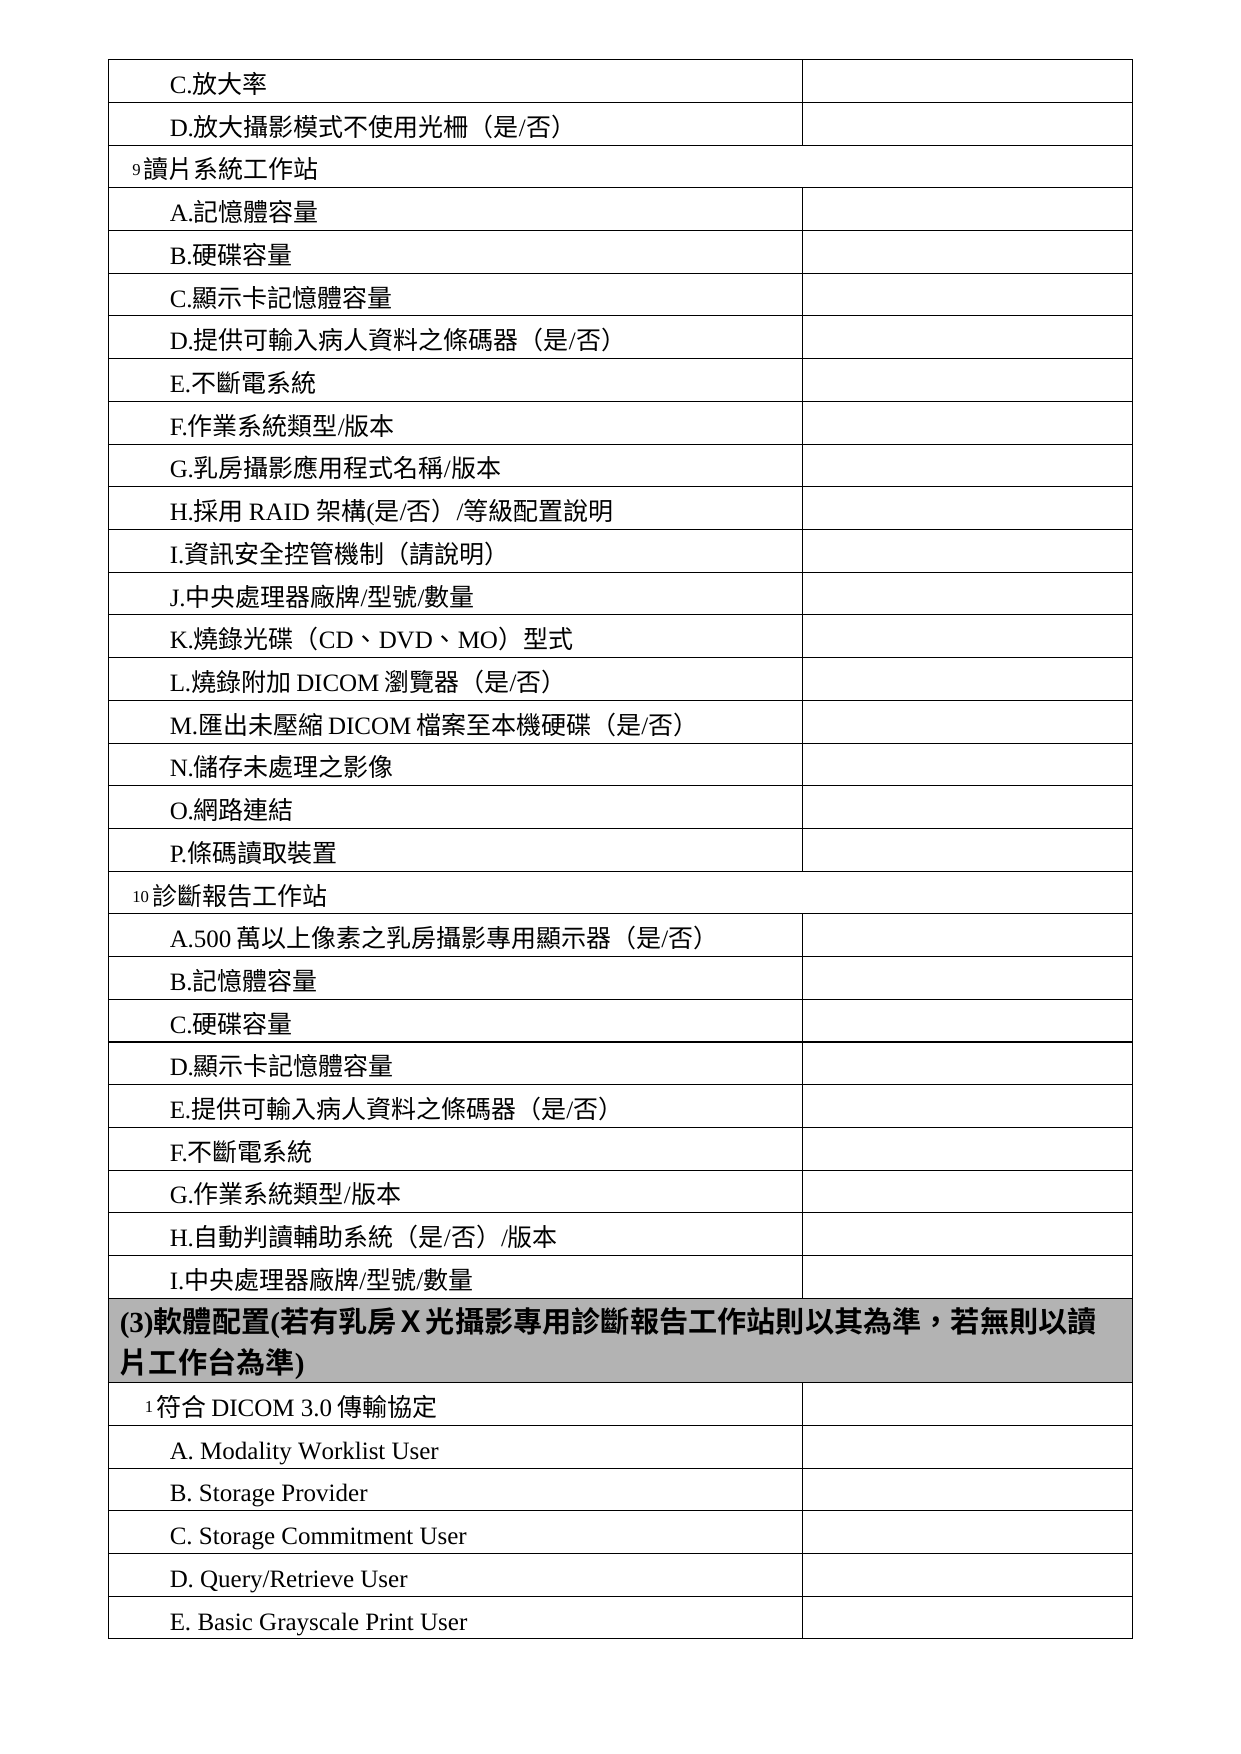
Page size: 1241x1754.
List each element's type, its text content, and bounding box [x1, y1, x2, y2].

table_cell [803, 1426, 1132, 1467]
table_cell [803, 445, 1132, 486]
table_cell [803, 914, 1132, 956]
table_cell C. Storage Commitment User [109, 1511, 802, 1553]
table_cell A.記憶體容量 [109, 188, 802, 230]
table_cell P.條碼讀取裝置 [109, 829, 802, 871]
table_cell [803, 1469, 1132, 1510]
table_cell B.硬碟容量 [109, 231, 802, 273]
table_cell C.放大率 [109, 60, 802, 102]
table_cell [803, 60, 1132, 102]
table_cell [803, 1383, 1132, 1425]
table_cell [803, 1213, 1132, 1255]
table_cell E.不斷電系統 [109, 359, 802, 401]
table_cell [803, 402, 1132, 443]
table_cell D.放大攝影模式不使用光柵（是/否） [109, 103, 802, 144]
table_cell [803, 1085, 1132, 1127]
table_cell D. Query/Retrieve User [109, 1554, 802, 1596]
table_cell F.不斷電系統 [109, 1128, 802, 1169]
table_cell [803, 487, 1132, 529]
table_cell I.資訊安全控管機制（請說明） [109, 530, 802, 572]
table_cell 1符合DICOM 3.0傳輸協定 [109, 1383, 802, 1425]
table_cell F.作業系統類型/版本 [109, 402, 802, 443]
table_cell J.中央處理器廠牌/型號/數量 [109, 573, 802, 614]
table_cell [803, 1256, 1132, 1298]
table_cell [803, 231, 1132, 273]
table_cell [803, 316, 1132, 358]
table_cell L.燒錄附加DICOM瀏覽器（是/否） [109, 658, 802, 700]
table_cell C.顯示卡記憶體容量 [109, 274, 802, 315]
table_cell [803, 744, 1132, 785]
table_cell B. Storage Provider [109, 1469, 802, 1510]
table_cell [803, 1171, 1132, 1212]
table_cell [803, 615, 1132, 657]
table_cell [803, 1043, 1132, 1084]
table_cell [803, 1000, 1132, 1041]
table_cell [803, 957, 1132, 999]
table_cell [803, 1511, 1132, 1553]
table_cell N.儲存未處理之影像 [109, 744, 802, 785]
table_cell E. Basic Grayscale Print User [109, 1597, 802, 1638]
table_cell A. Modality Worklist User [109, 1426, 802, 1467]
table_cell [803, 786, 1132, 828]
table_cell D.顯示卡記憶體容量 [109, 1043, 802, 1084]
table_cell (3)軟體配置(若有乳房Ｘ光攝影專用診斷報告工作站則以其為準，若無則以讀片工作台為準) [109, 1299, 1132, 1382]
table_cell [803, 530, 1132, 572]
table_cell 9讀片系統工作站 [109, 146, 1132, 187]
table_cell H.採用RAID 架構(是/否）/等級配置說明 [109, 487, 802, 529]
table_cell [803, 103, 1132, 144]
table_cell [803, 829, 1132, 871]
table_cell G.乳房攝影應用程式名稱/版本 [109, 445, 802, 486]
table_cell [803, 188, 1132, 230]
table_cell K.燒錄光碟（CD、DVD、MO）型式 [109, 615, 802, 657]
table_cell 10診斷報告工作站 [109, 872, 1132, 913]
table_cell E.提供可輸入病人資料之條碼器（是/否） [109, 1085, 802, 1127]
table_cell [803, 701, 1132, 742]
table_cell [803, 573, 1132, 614]
table_cell [803, 658, 1132, 700]
table_cell C.硬碟容量 [109, 1000, 802, 1041]
table_cell B.記憶體容量 [109, 957, 802, 999]
table_cell O.網路連結 [109, 786, 802, 828]
table_cell [803, 1597, 1132, 1638]
table_cell [803, 359, 1132, 401]
table_cell D.提供可輸入病人資料之條碼器（是/否） [109, 316, 802, 358]
table_cell A.500萬以上像素之乳房攝影專用顯示器（是/否） [109, 914, 802, 956]
table_cell [803, 1554, 1132, 1596]
table_cell G.作業系統類型/版本 [109, 1171, 802, 1212]
table_cell M.匯出未壓縮DICOM檔案至本機硬碟（是/否） [109, 701, 802, 742]
table_cell [803, 1128, 1132, 1169]
table_cell I.中央處理器廠牌/型號/數量 [109, 1256, 802, 1298]
table_cell H.自動判讀輔助系統（是/否）/版本 [109, 1213, 802, 1255]
table_cell [803, 274, 1132, 315]
